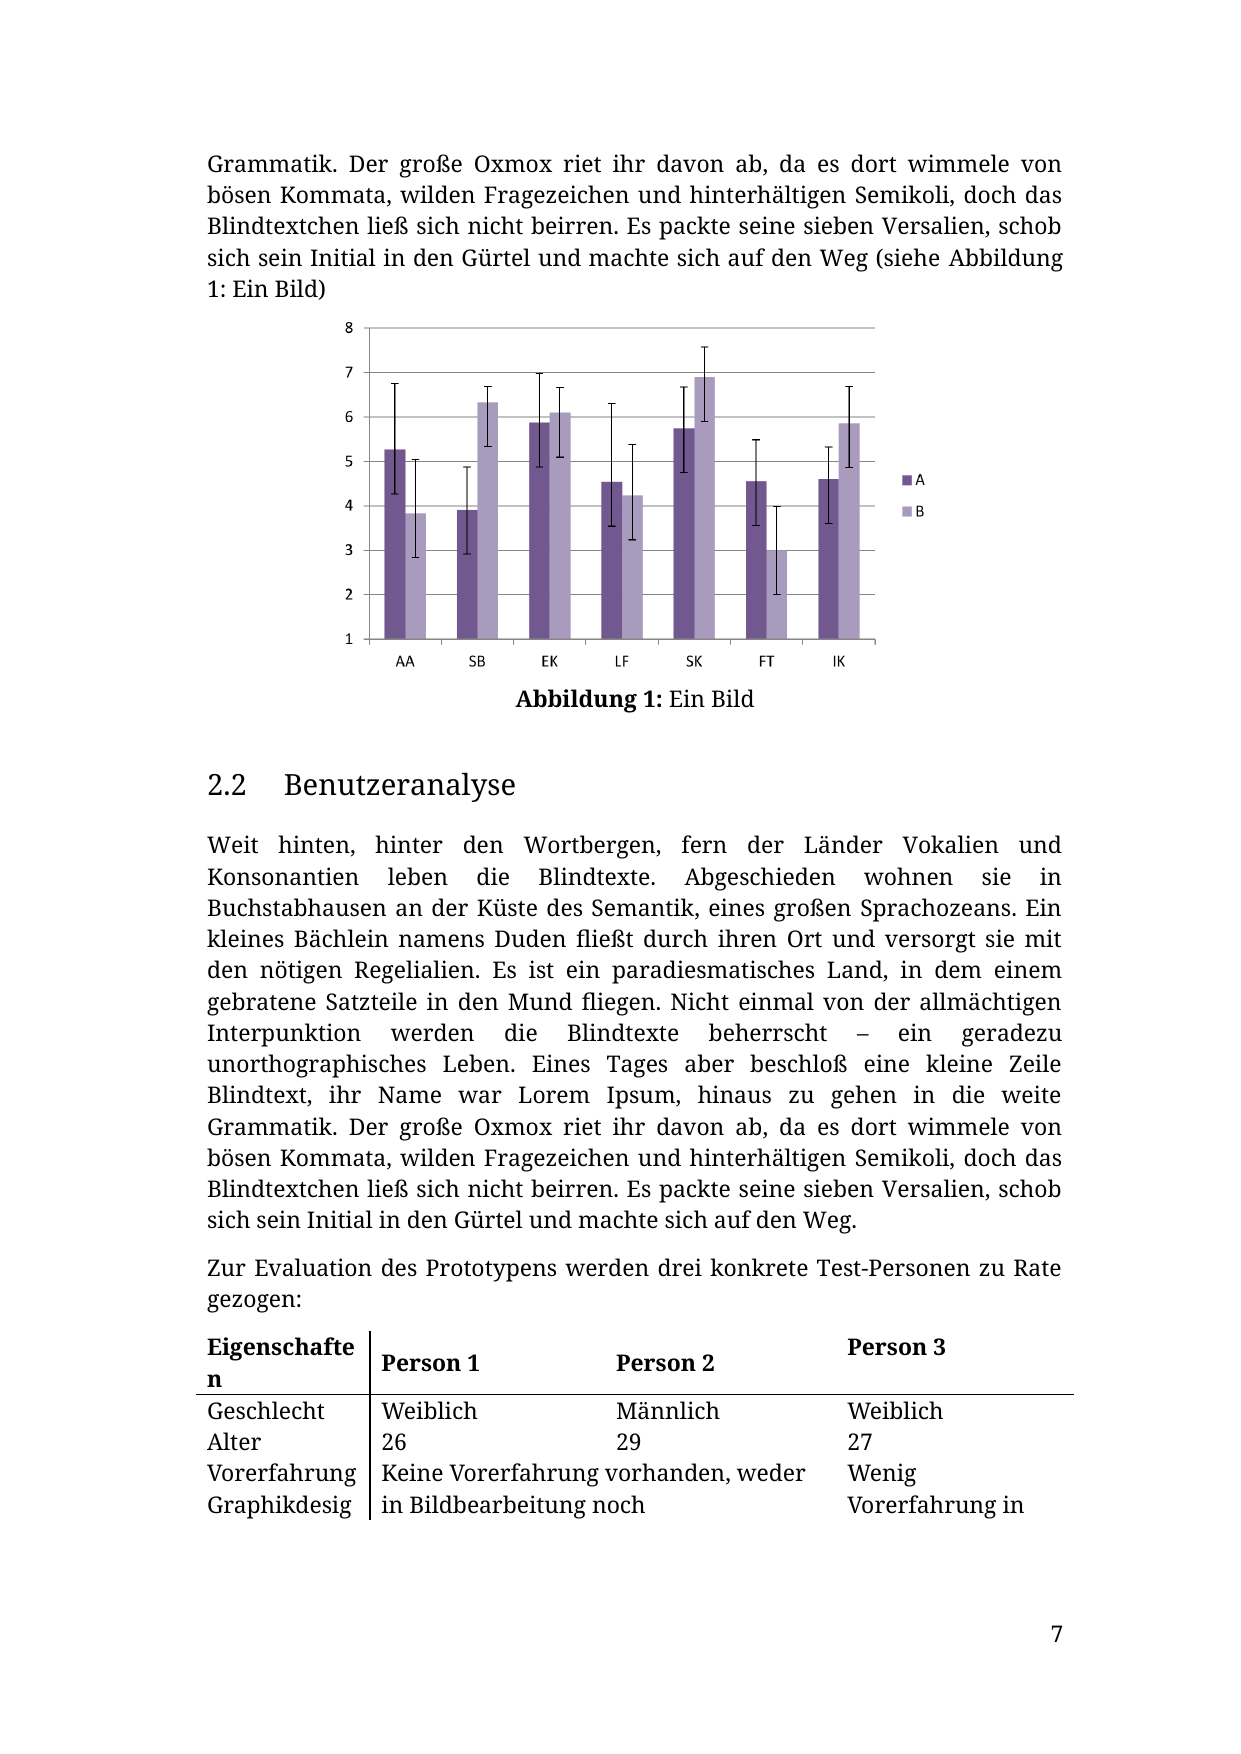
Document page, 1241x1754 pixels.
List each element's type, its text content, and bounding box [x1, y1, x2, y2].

table_header Person 2 [605, 1331, 836, 1394]
table_cell Weiblich [836, 1395, 1074, 1426]
table_cell Weiblich [371, 1395, 604, 1426]
table_cell Vorerfahrung Graphikdesig [196, 1457, 369, 1520]
table_cell Geschlecht [196, 1395, 369, 1426]
table_header Person 1 [371, 1331, 604, 1394]
table_header Eigenschaften [196, 1331, 369, 1394]
table_header Person 3 [836, 1331, 1074, 1394]
text Zur Evaluation des Prototypens werden drei konkrete Test-Personen zu Rate gezogen: [207, 1252, 1063, 1314]
table_cell Alter [196, 1426, 369, 1457]
text Grammatik. Der große Oxmox riet ihr davon ab, da es dort wimmele von bösen Kommata, wilden Fragezeichen und hinterhältigen Semikoli, doch das Blindtextchen ließ sich nicht beirren. Es packte seine sieben Versalien, schob sich sein Initial in den Gürtel und machte sich auf den Weg (siehe Abbildung 1: Ein Bild) [207, 148, 1063, 304]
table_cell 29 [605, 1426, 836, 1457]
picture [342, 320, 928, 671]
table_cell Keine Vorerfahrung vorhanden, weder in Bildbearbeitung noch [371, 1457, 836, 1520]
subtitle Benutzeranalyse [207, 764, 1063, 804]
table_cell 26 [371, 1426, 604, 1457]
text Abbildung 1: Ein Bild [207, 683, 1063, 714]
table_cell Wenig Vorerfahrung in [836, 1457, 1074, 1520]
text Weit hinten, hinter den Wortbergen, fern der Länder Vokalien und Konsonantien leben die Blindtexte. Abgeschieden wohnen sie in Buchstabhausen an der Küste des Semantik, eines großen Sprachozeans. Ein kleines Bächlein namens Duden fließt durch ihren Ort und versorgt sie mit den nötigen Regelialien. Es ist ein paradiesmatisches Land, in dem einem gebratene Satzteile in den Mund fliegen. Nicht einmal von der allmächtigen Interpunktion werden die Blindtexte beherrscht – ein geradezu unorthographisches Leben. Eines Tages aber beschloß eine kleine Zeile Blindtext, ihr Name war Lorem Ipsum, hinaus zu gehen in die weite Grammatik. Der große Oxmox riet ihr davon ab, da es dort wimmele von bösen Kommata, wilden Fragezeichen und hinterhältigen Semikoli, doch das Blindtextchen ließ sich nicht beirren. Es packte seine sieben Versalien, schob sich sein Initial in den Gürtel und machte sich auf den Weg. [207, 829, 1063, 1235]
table_cell Männlich [605, 1395, 836, 1426]
table_cell 27 [836, 1426, 1074, 1457]
